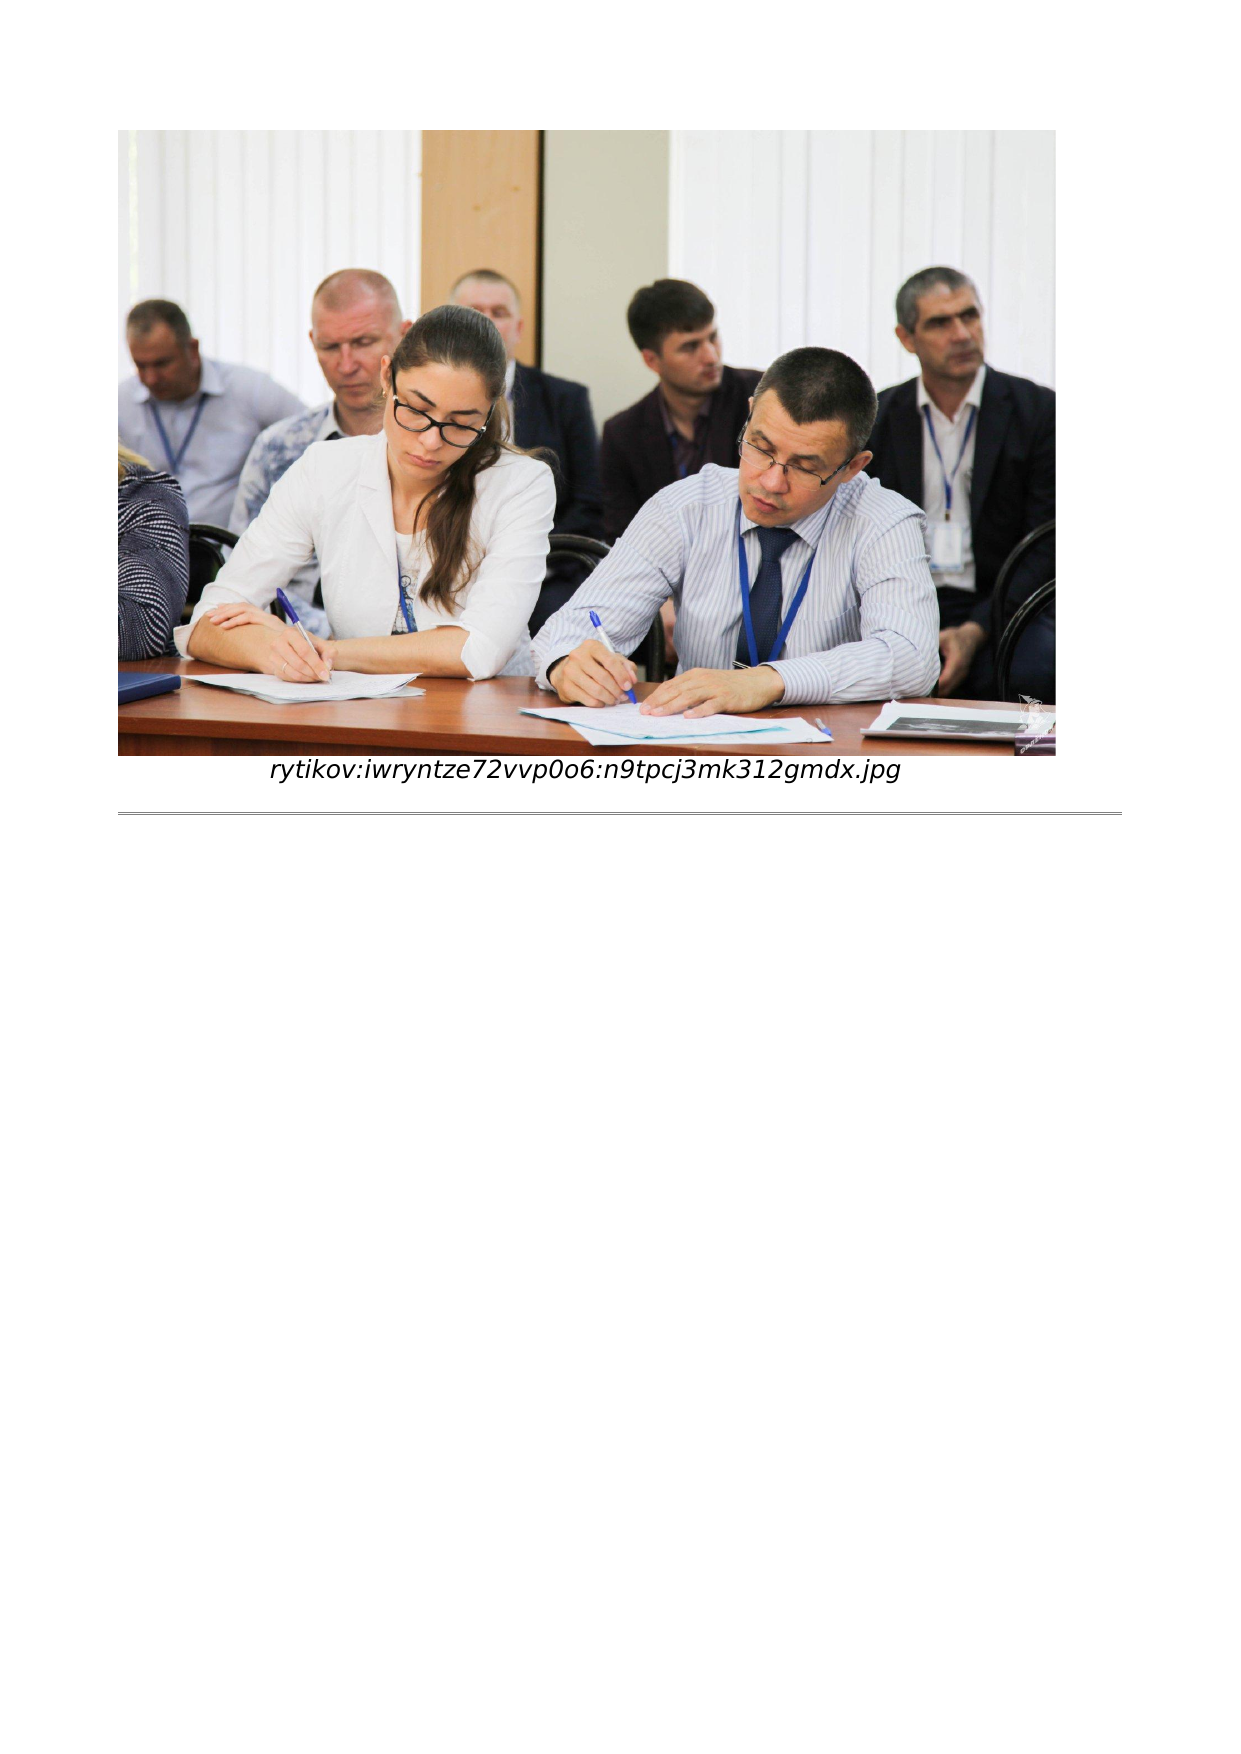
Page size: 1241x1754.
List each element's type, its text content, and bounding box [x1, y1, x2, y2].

text rytikov:iwryntze72vvp0o6:n9tpcj3mk312gmdx.jpg [118, 756, 1056, 785]
picture [118, 130, 1056, 756]
